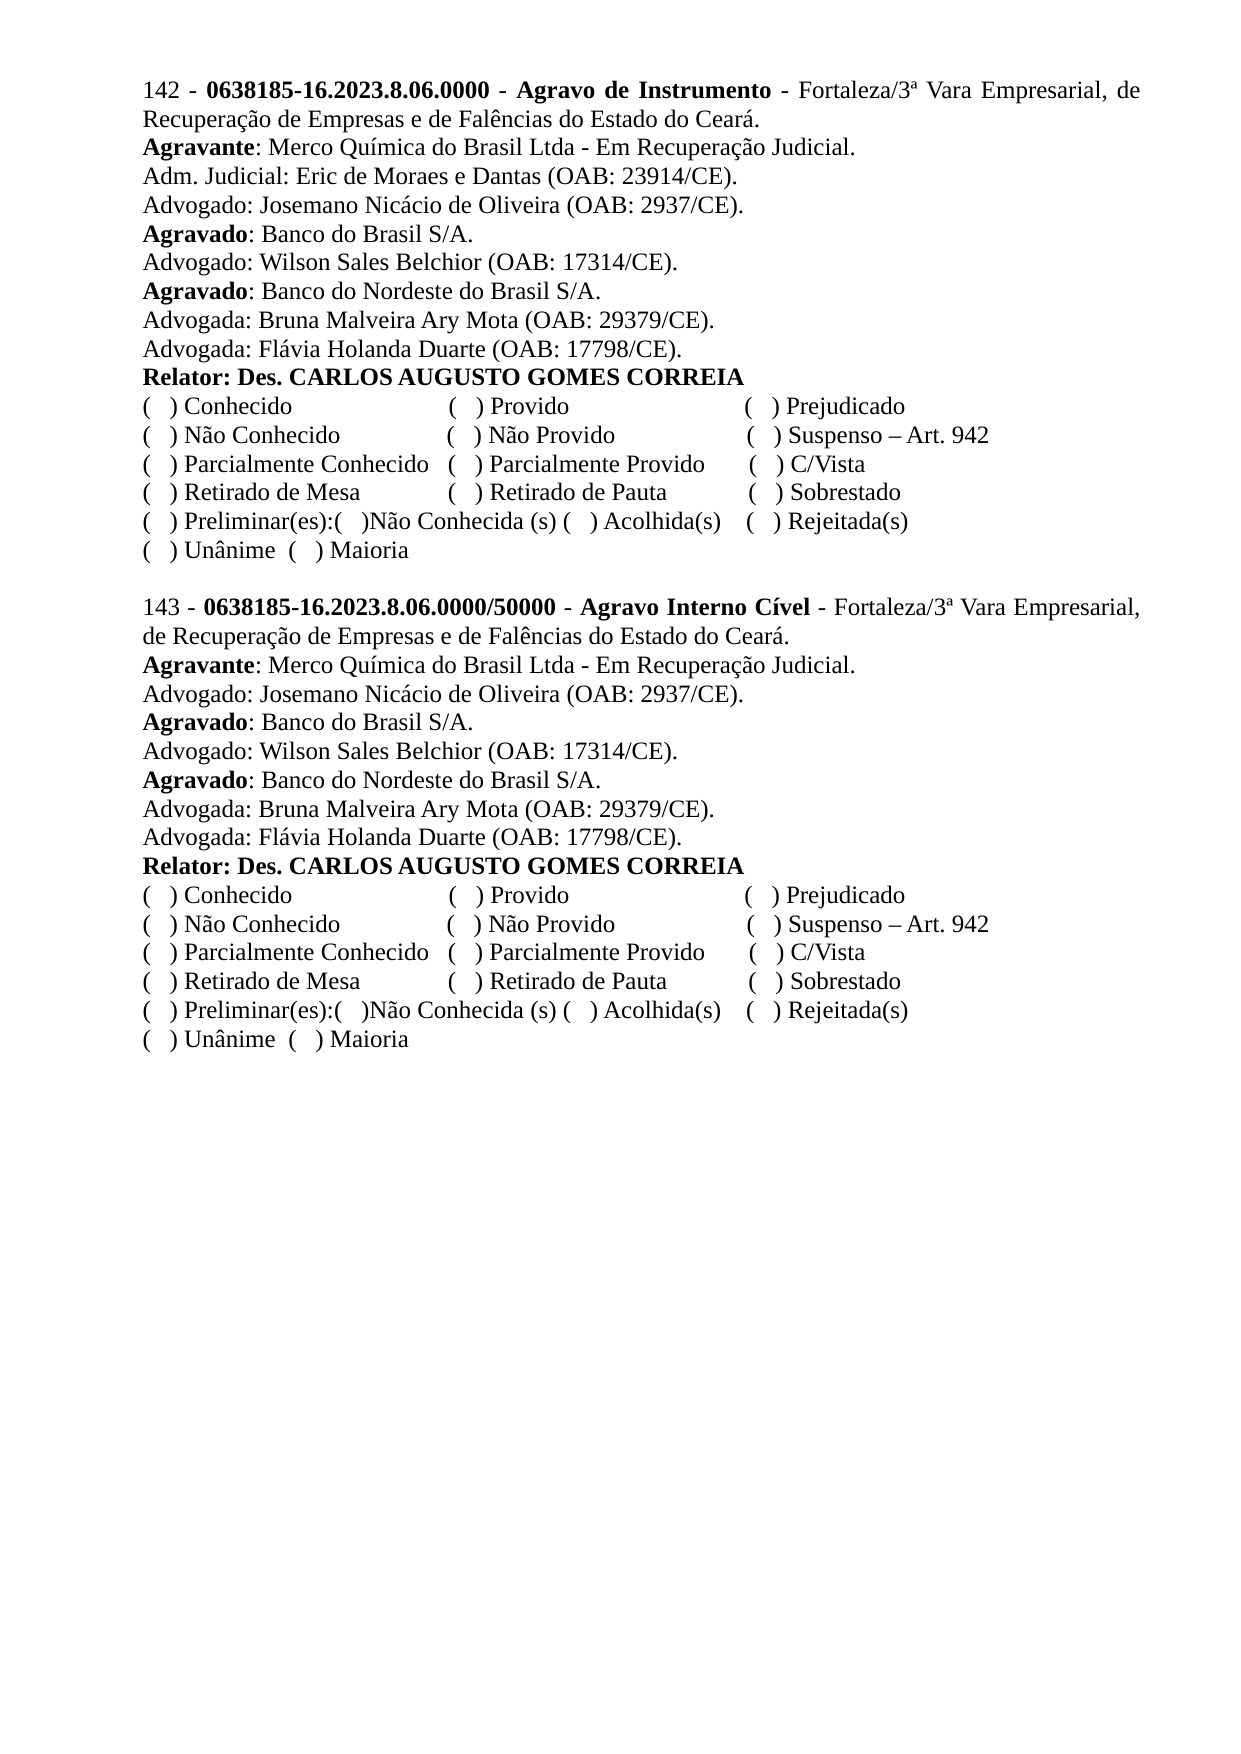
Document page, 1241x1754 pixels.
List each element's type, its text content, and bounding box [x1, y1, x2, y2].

text Relator: Des. CARLOS AUGUSTO GOMES CORREIA [142, 851, 1141, 880]
text Advogada: Flávia Holanda Duarte (OAB: 17798/CE). [142, 822, 1141, 851]
text 143 - 0638185-16.2023.8.06.0000/50000 - Agravo Interno Cível - Fortaleza/3ª Vara Empresarial, de Recuperação de Empresas e de Falências do Estado do Ceará. [142, 592, 1141, 650]
text Advogado: Josemano Nicácio de Oliveira (OAB: 2937/CE). [142, 190, 1141, 219]
text ( ) Parcialmente Conhecido ( ) Parcialmente Provido ( ) C/Vista [142, 937, 1158, 966]
text Agravado: Banco do Nordeste do Brasil S/A. [142, 765, 1141, 794]
text ( ) Unânime ( ) Maioria [142, 535, 1158, 564]
text Adm. Judicial: Eric de Moraes e Dantas (OAB: 23914/CE). [142, 161, 1141, 190]
text ( ) Unânime ( ) Maioria [142, 1024, 1158, 1052]
text Agravante: Merco Química do Brasil Ltda - Em Recuperação Judicial. [142, 132, 1141, 161]
text ( ) Parcialmente Conhecido ( ) Parcialmente Provido ( ) C/Vista [142, 449, 1158, 477]
text ( ) Conhecido ( ) Provido ( ) Prejudicado [142, 391, 1141, 420]
text Advogado: Wilson Sales Belchior (OAB: 17314/CE). [142, 736, 1141, 765]
text Advogada: Bruna Malveira Ary Mota (OAB: 29379/CE). [142, 305, 1141, 334]
text Agravado: Banco do Brasil S/A. [142, 707, 1141, 736]
text Advogada: Bruna Malveira Ary Mota (OAB: 29379/CE). [142, 794, 1141, 822]
text Agravante: Merco Química do Brasil Ltda - Em Recuperação Judicial. [142, 650, 1141, 679]
text ( ) Retirado de Mesa ( ) Retirado de Pauta ( ) Sobrestado [142, 966, 1158, 995]
text Advogado: Josemano Nicácio de Oliveira (OAB: 2937/CE). [142, 679, 1141, 707]
text ( ) Não Conhecido ( ) Não Provido ( ) Suspenso – Art. 942 [142, 909, 1158, 937]
text ( ) Conhecido ( ) Provido ( ) Prejudicado [142, 880, 1141, 909]
text ( ) Retirado de Mesa ( ) Retirado de Pauta ( ) Sobrestado [142, 477, 1158, 506]
text ( ) Não Conhecido ( ) Não Provido ( ) Suspenso – Art. 942 [142, 420, 1158, 449]
text ( ) Preliminar(es):( )Não Conhecida (s) ( ) Acolhida(s) ( ) Rejeitada(s) [142, 506, 1158, 535]
text ( ) Preliminar(es):( )Não Conhecida (s) ( ) Acolhida(s) ( ) Rejeitada(s) [142, 995, 1158, 1024]
text 142 - 0638185-16.2023.8.06.0000 - Agravo de Instrumento - Fortaleza/3ª Vara Empresarial, de Recuperação de Empresas e de Falências do Estado do Ceará. [142, 75, 1141, 132]
text Advogado: Wilson Sales Belchior (OAB: 17314/CE). [142, 247, 1141, 276]
text Advogada: Flávia Holanda Duarte (OAB: 17798/CE). [142, 334, 1141, 362]
text Relator: Des. CARLOS AUGUSTO GOMES CORREIA [142, 362, 1141, 391]
text Agravado: Banco do Brasil S/A. [142, 219, 1141, 247]
text Agravado: Banco do Nordeste do Brasil S/A. [142, 276, 1141, 305]
